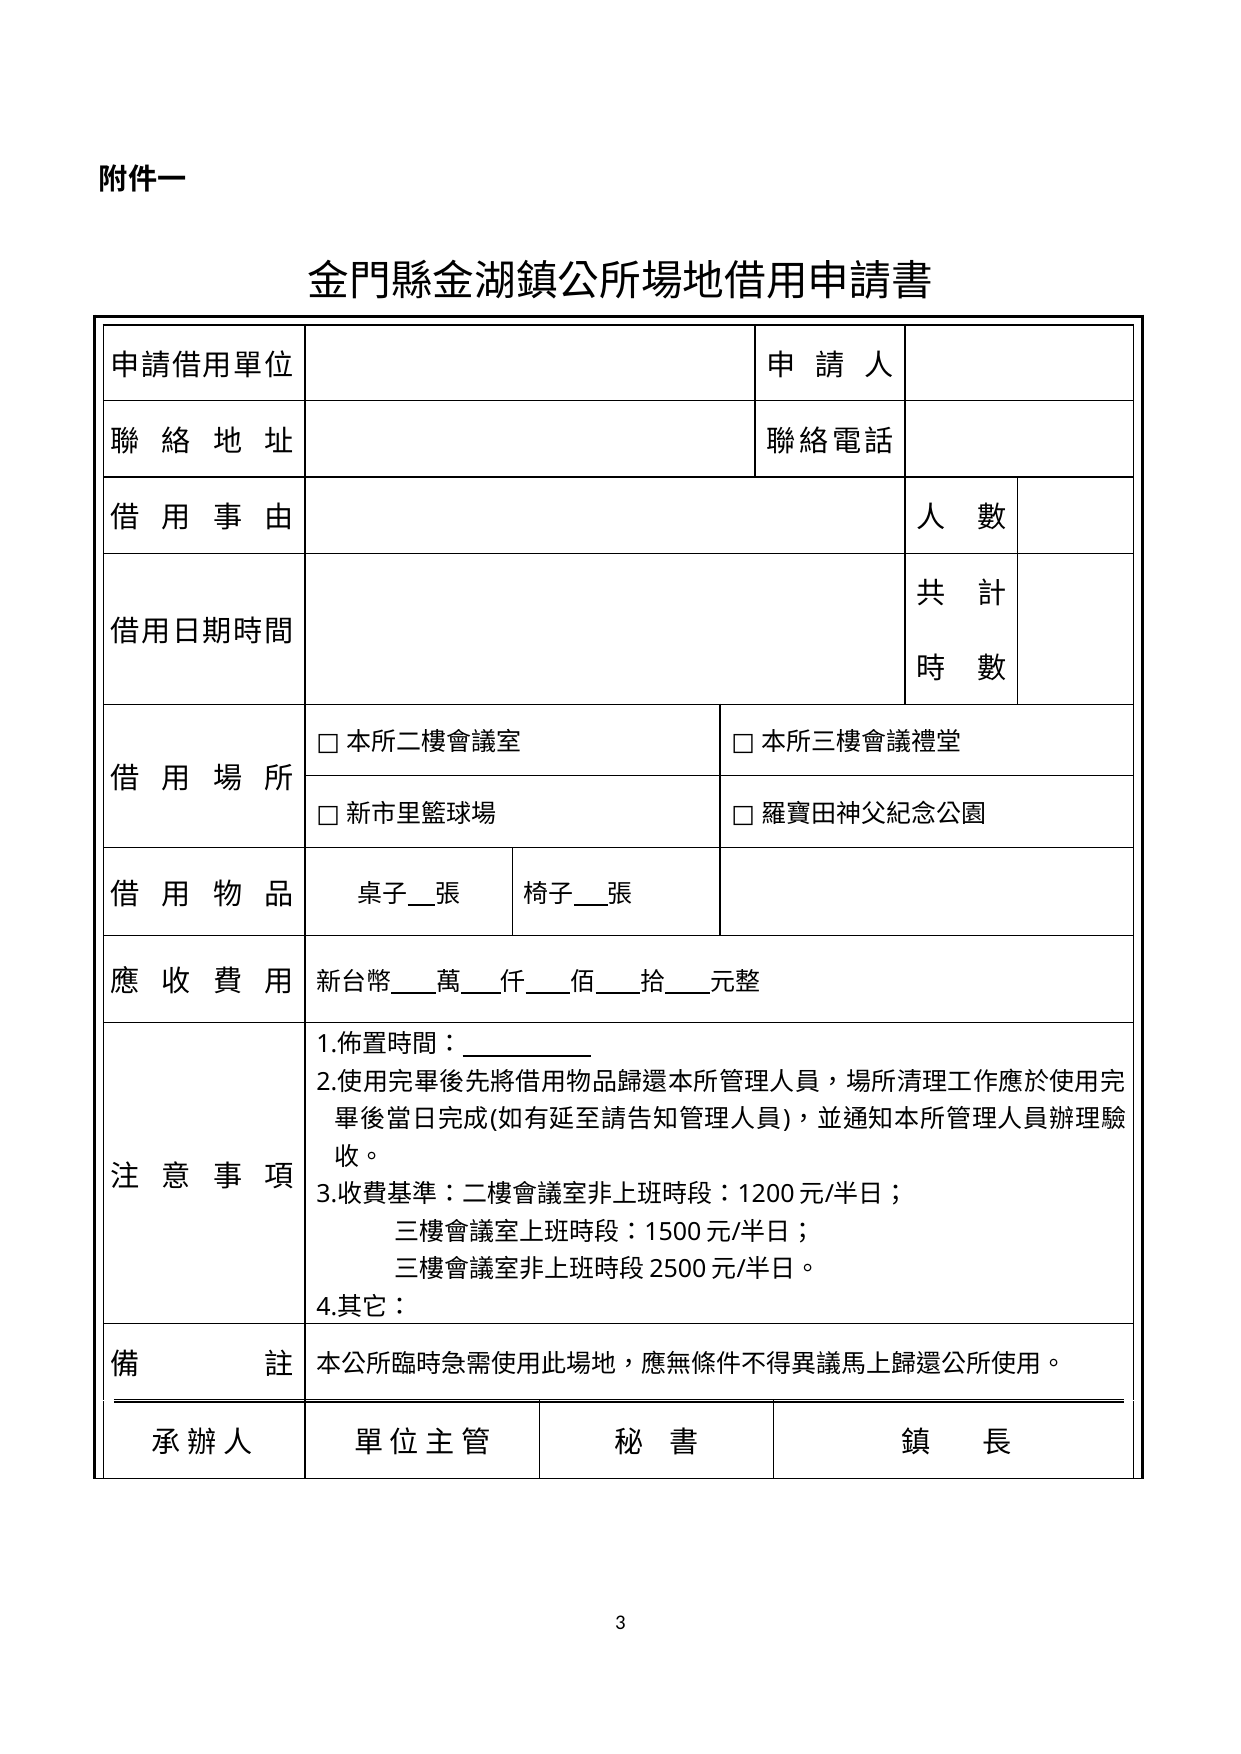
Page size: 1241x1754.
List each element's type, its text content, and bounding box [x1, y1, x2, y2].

table_header [906, 326, 1133, 400]
table_cell [906, 401, 1133, 476]
table_cell 借用場所 [104, 705, 304, 847]
table_cell [306, 478, 904, 552]
table_cell [99, 935, 103, 1022]
table_cell [99, 476, 103, 552]
table_header 申請人 [756, 326, 904, 400]
table_cell [99, 400, 103, 476]
table_cell 人數 [906, 478, 1017, 552]
table_cell [99, 553, 103, 703]
table_cell 注意事項 [104, 1023, 304, 1323]
table_cell [99, 847, 103, 935]
table_cell [1134, 704, 1138, 775]
table_cell 借用事由 [104, 478, 304, 552]
table_header [755, 318, 905, 324]
table_cell [99, 1022, 103, 1323]
table_cell 鎮 長 [774, 1399, 1138, 1477]
table_cell 借用物品 [104, 848, 304, 935]
table_cell 承 辦 人 [99, 1399, 304, 1477]
table_cell 本公所臨時急需使用此場地，應無條件不得異議馬上歸還公所使用。 [306, 1324, 1133, 1399]
table_cell 聯絡電話 [756, 401, 904, 476]
table_cell 秘 書 [540, 1403, 773, 1477]
table_cell □ 本所二樓會議室 [306, 705, 719, 775]
table_cell [1134, 847, 1138, 935]
table_header [905, 318, 1138, 400]
table_header 申請借用單位 [99, 318, 305, 400]
text 金門縣金湖鎮公所場地借用申請書 [187, 239, 1053, 314]
table_header [306, 326, 754, 400]
table_cell [721, 848, 1133, 935]
table_cell 應收費用 [104, 936, 304, 1022]
table_cell 備註 [104, 1324, 304, 1399]
table_cell [1134, 553, 1138, 703]
table_cell [1134, 400, 1138, 476]
table_cell □ 新市里籃球場 [306, 776, 719, 847]
table_cell 桌子 張 [306, 848, 512, 935]
table_cell [1018, 554, 1133, 703]
table_cell [306, 554, 904, 703]
table_cell 單 位 主 管 [306, 1403, 539, 1477]
table_header [305, 318, 755, 324]
table_cell 借用日期時間 [104, 554, 304, 703]
table_cell 椅子 張 [513, 848, 719, 935]
table_cell □ 本所三樓會議禮堂 [721, 705, 1133, 775]
table_cell 新台幣 萬 仟 佰 拾 元整 [306, 936, 1133, 1022]
table_cell [1134, 775, 1138, 847]
text 附件一 [99, 156, 415, 198]
table_cell □ 羅寶田神父紀念公園 [721, 776, 1133, 847]
table_cell [99, 1323, 103, 1399]
table_cell [99, 704, 103, 847]
table_cell [1134, 476, 1138, 552]
table_cell 聯 絡 地 址 [104, 401, 304, 476]
table_cell 共 計 時 數 [906, 554, 1017, 703]
table_cell [1018, 478, 1133, 552]
table_cell [1134, 935, 1138, 1022]
table_cell 1.佈置時間： 2.使用完畢後先將借用物品歸還本所管理人員，場所清理工作應於使用完畢後當日完成(如有延至請告知管理人員)，並通知本所管理人員辦理驗收。 3.收費基準：二樓會議室非上班時段：1200元/半日； 三樓會議室上班時段：1500元/半日； 三樓會議室非上班時段2500元/半日。 4.其它： [306, 1023, 1133, 1323]
table_cell [306, 401, 754, 476]
